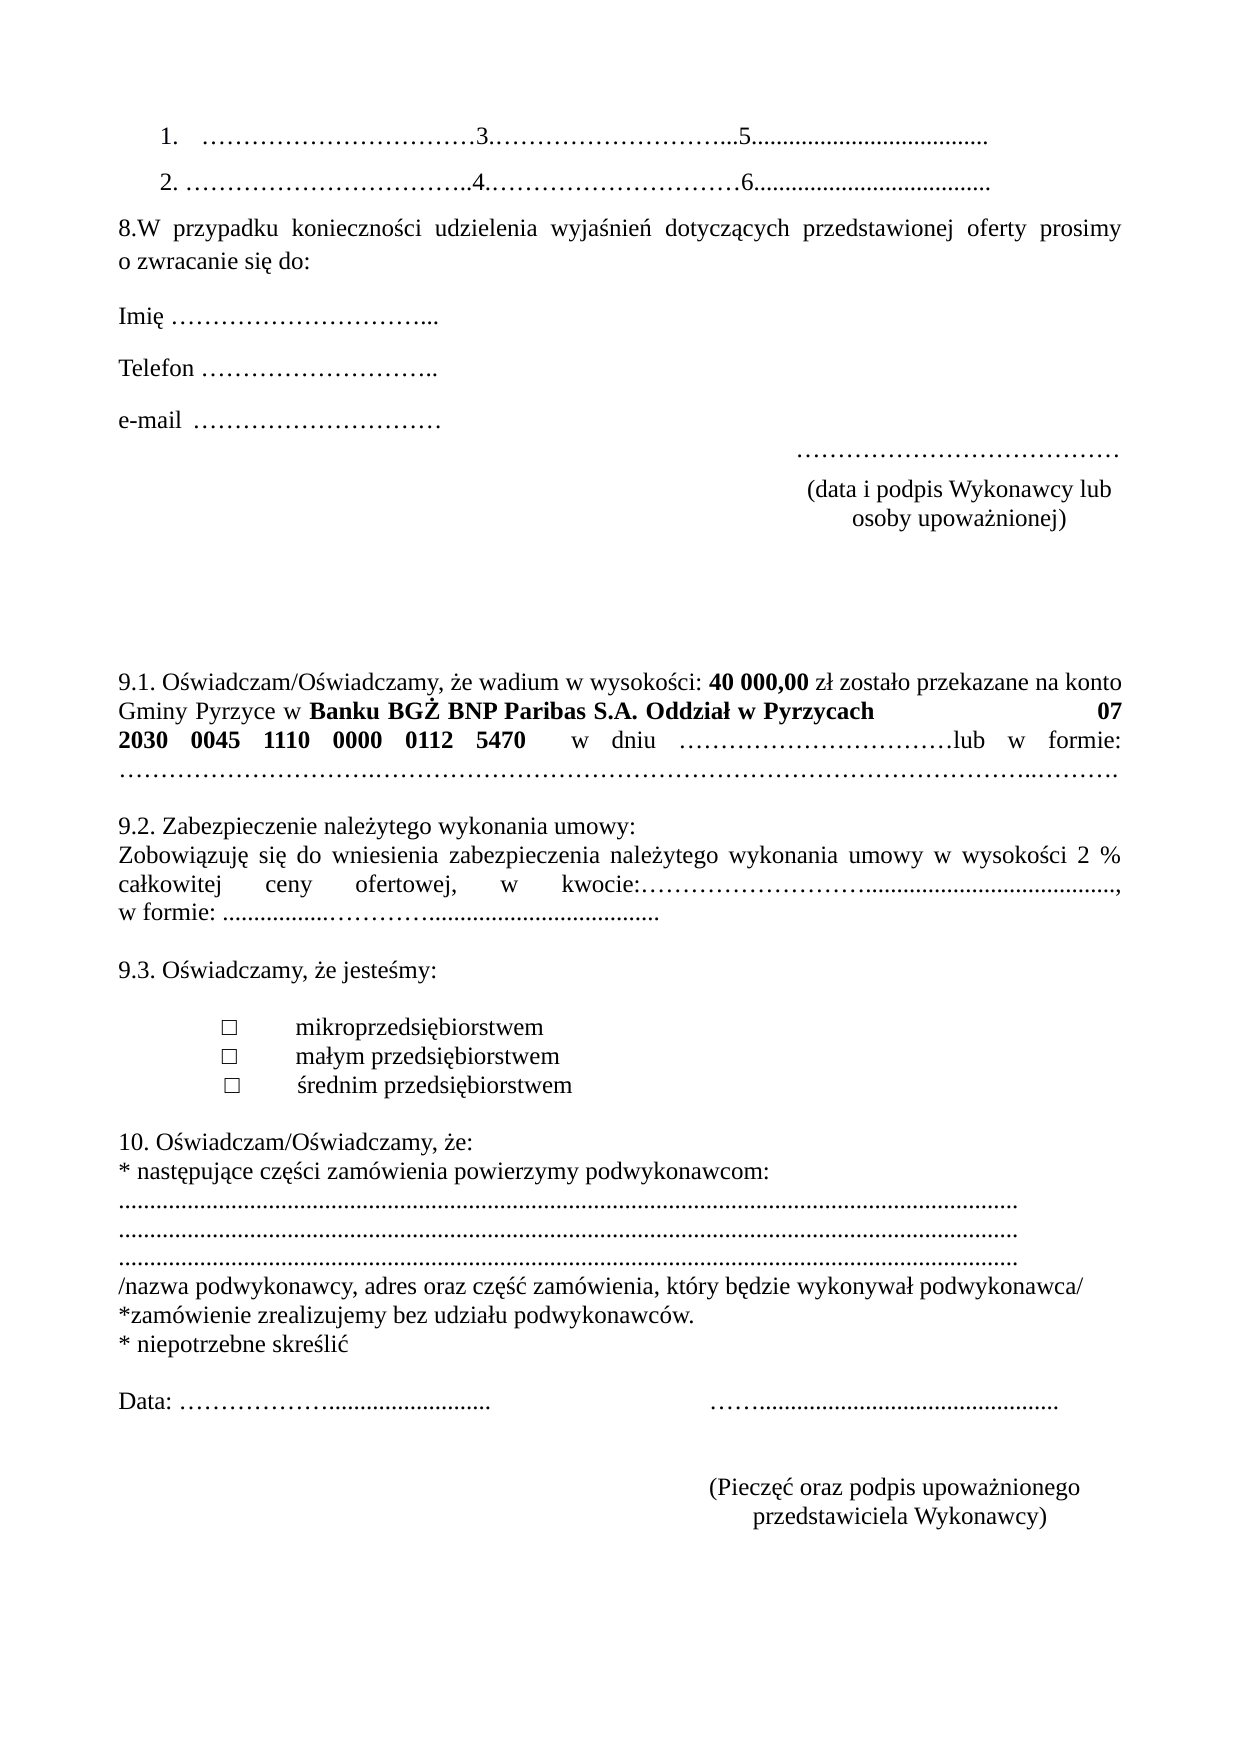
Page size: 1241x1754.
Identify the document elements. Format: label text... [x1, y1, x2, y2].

text 8.W przypadku konieczności udzielenia wyjaśnień dotyczących przedstawionej oferty prosimy o zwracanie się do: [118, 210, 1122, 276]
text ................................................................................................................................................ [118, 1214, 1122, 1242]
text □ mikroprzedsiębiorstwem [222, 1012, 1122, 1041]
text (Pieczęć oraz podpis upoważnionego [118, 1472, 1122, 1501]
text □ średnim przedsiębiorstwem [118, 1070, 1122, 1099]
text Telefon ……………………….. [118, 353, 1122, 382]
text 9.1. Oświadczam/Oświadczamy, że wadium w wysokości: 40 000,00 zł zostało przekazane na konto Gminy Pyrzyce w Banku BGŻ BNP Paribas S.A. Oddział w Pyrzycach 07 2030 0045 1110 0000 0112 5470 w dniu ……………………………lub w formie: ………………………….……………………………………………………………………..………. [118, 667, 1122, 782]
text 9.2. Zabezpieczenie należytego wykonania umowy: [118, 811, 1122, 840]
text * niepotrzebne skreślić [118, 1329, 1122, 1357]
text 9.3. Oświadczamy, że jesteśmy: [118, 955, 1122, 984]
text e-mail ………………………… ………………………………… [118, 405, 1122, 463]
text Imię …………………………... [118, 301, 1122, 329]
text (data i podpis Wykonawcy lub osoby upoważnionej) [575, 474, 1122, 532]
list ……………………………3.………………………...5...................................... [159, 118, 1122, 151]
text *zamówienie zrealizujemy bez udziału podwykonawców. [118, 1300, 1122, 1329]
text Data: ……………….......................... ……................................................ [118, 1386, 1122, 1415]
text Zobowiązuję się do wniesienia zabezpieczenia należytego wykonania umowy w wysokości 2 % całkowitej ceny ofertowej, w kwocie:………………………........................................, w formie: .................…………..................................... [118, 840, 1122, 926]
text /nazwa podwykonawcy, adres oraz część zamówienia, który będzie wykonywał podwykonawca/ [118, 1271, 1122, 1300]
text 10. Oświadczam/Oświadczamy, że: [118, 1127, 1122, 1156]
text przedstawiciela Wykonawcy) [118, 1501, 1122, 1530]
text ................................................................................................................................................ [118, 1185, 1122, 1214]
text * następujące części zamówienia powierzymy podwykonawcom: [118, 1156, 1122, 1185]
text □ małym przedsiębiorstwem [222, 1041, 1122, 1070]
text ................................................................................................................................................ [118, 1242, 1122, 1271]
text 2. ……………………………..4.…………………………6...................................... [159, 164, 1122, 197]
